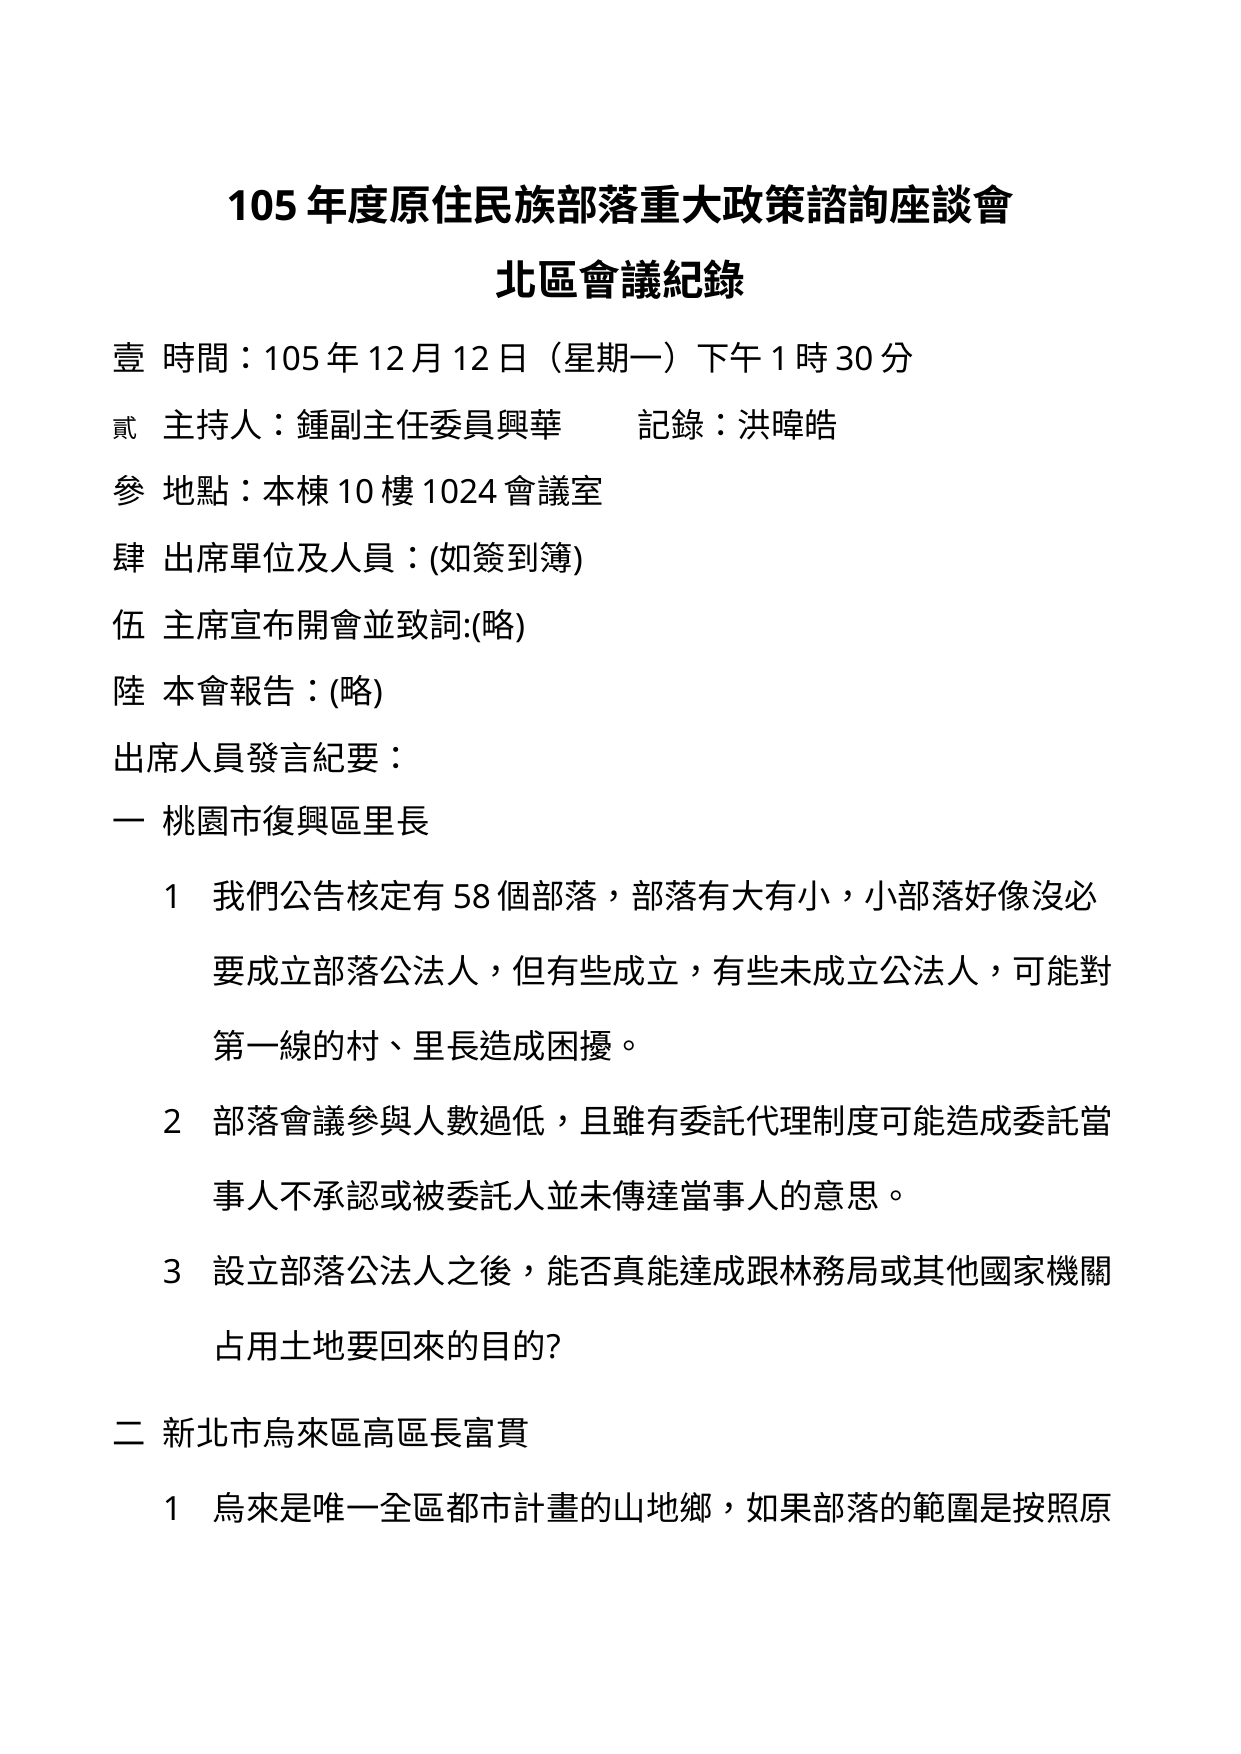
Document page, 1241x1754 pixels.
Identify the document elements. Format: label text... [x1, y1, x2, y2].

list 本會報告：(略) [113, 660, 1128, 714]
list 設立部落公法人之後，能否真能達成跟林務局或其他國家機關占用土地要回來的目的? [163, 1231, 1128, 1381]
list 主持人：鍾副主任委員興華 記錄：洪暐皓 [113, 394, 1128, 448]
text 出席人員發言紀要： [113, 727, 1128, 781]
list 主席宣布開會並致詞:(略) [112, 594, 1128, 648]
list 我們公告核定有58個部落，部落有大有小，小部落好像沒必要成立部落公法人，但有些成立，有些未成立公法人，可能對第一線的村、里長造成困擾。 [163, 856, 1128, 1081]
list 新北市烏來區高區長富貫 [112, 1394, 1128, 1469]
list 時間：105年12月12日（星期一）下午1時30分 [113, 327, 1128, 381]
list 地點：本棟10樓1024會議室 [113, 460, 1128, 514]
text 105年度原住民族部落重大政策諮詢座談會 [112, 164, 1128, 239]
list 部落會議參與人數過低，且雖有委託代理制度可能造成委託當事人不承認或被委託人並未傳達當事人的意思。 [163, 1081, 1128, 1231]
list 出席單位及人員：(如簽到簿) [113, 527, 1128, 581]
list 烏來是唯一全區都市計畫的山地鄉，如果部落的範圍是按照原 [163, 1469, 1128, 1544]
list 桃園市復興區里長 [112, 781, 1128, 856]
text 北區會議紀錄 [112, 239, 1128, 314]
